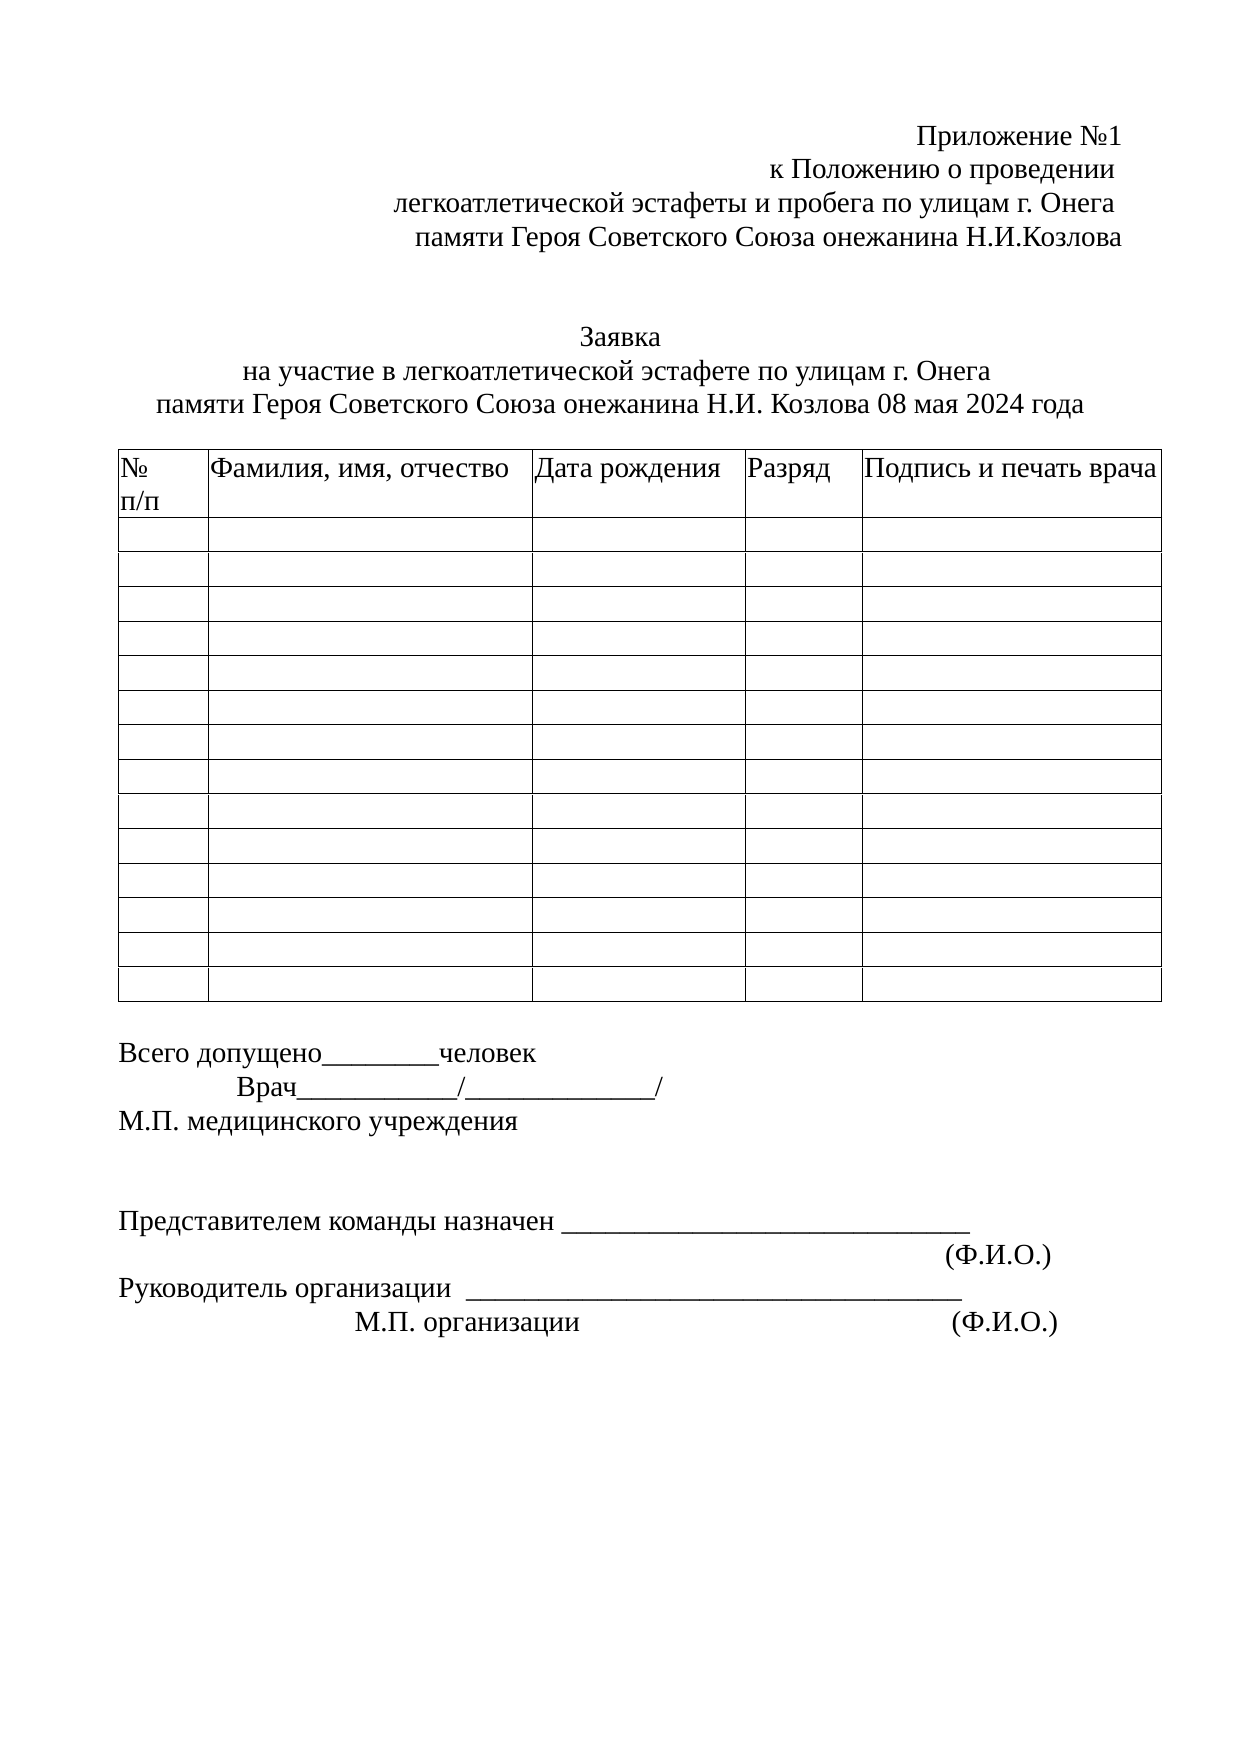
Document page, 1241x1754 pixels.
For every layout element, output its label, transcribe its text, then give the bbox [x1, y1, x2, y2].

table_cell [746, 795, 862, 828]
text памяти Героя Советского Союза онежанина Н.И.Козлова [118, 219, 1122, 252]
table_cell [533, 725, 745, 759]
text легкоатлетической эстафеты и пробега по улицам г. Онега [118, 185, 1122, 219]
table_cell [533, 622, 745, 655]
table_cell [863, 518, 1161, 551]
table_cell [863, 795, 1161, 828]
table_cell [119, 864, 208, 897]
table_cell [533, 691, 745, 724]
table_cell [863, 622, 1161, 655]
table_cell [863, 760, 1161, 793]
table_cell [863, 829, 1161, 863]
table_cell [209, 864, 532, 897]
text Руководитель организации __________________________________ М.П. организации (Ф.И.О.) [118, 1270, 1122, 1337]
table_cell [533, 829, 745, 863]
table_cell [533, 968, 745, 1001]
table_cell [746, 829, 862, 863]
table_cell [863, 553, 1161, 586]
table_cell [119, 898, 208, 932]
table_header № п/п [119, 450, 208, 517]
table_cell [746, 933, 862, 966]
text Приложение №1 [118, 118, 1122, 152]
table_cell [119, 656, 208, 690]
table_cell [119, 968, 208, 1001]
table_cell [209, 725, 532, 759]
table_cell [209, 760, 532, 793]
table_cell [746, 691, 862, 724]
table_cell [209, 691, 532, 724]
text Представителем команды назначен ____________________________ [118, 1203, 1122, 1237]
table_cell [863, 864, 1161, 897]
table_cell [746, 898, 862, 932]
text к Положению о проведении [118, 152, 1122, 185]
table_cell [533, 898, 745, 932]
text Всего допущено________человек Врач___________/_____________/ [118, 1036, 1122, 1103]
table_cell [746, 725, 862, 759]
table_cell [863, 968, 1161, 1001]
table_cell [863, 656, 1161, 690]
table_cell [746, 553, 862, 586]
table_cell [119, 725, 208, 759]
table_cell [119, 518, 208, 551]
table_cell [209, 795, 532, 828]
table_cell [746, 760, 862, 793]
table_cell [209, 587, 532, 621]
table_cell [119, 587, 208, 621]
table_cell [209, 933, 532, 966]
text (Ф.И.О.) [118, 1237, 1122, 1270]
table_cell [533, 795, 745, 828]
table_cell [746, 968, 862, 1001]
table_cell [533, 587, 745, 621]
table_cell [209, 553, 532, 586]
text на участие в легкоатлетической эстафете по улицам г. Онега [118, 353, 1122, 386]
table_cell [119, 691, 208, 724]
table_cell [119, 933, 208, 966]
table_cell [119, 795, 208, 828]
table_cell [746, 587, 862, 621]
table_cell [863, 691, 1161, 724]
table_cell [209, 518, 532, 551]
text Заявка [118, 319, 1122, 353]
text памяти Героя Советского Союза онежанина Н.И. Козлова 08 мая 2024 года [118, 386, 1122, 420]
table_header Разряд [746, 450, 862, 517]
table_cell [533, 760, 745, 793]
table_header Подпись и печать врача [863, 450, 1161, 517]
table_cell [533, 553, 745, 586]
table_cell [863, 898, 1161, 932]
table_cell [863, 933, 1161, 966]
table_cell [533, 518, 745, 551]
table_cell [119, 622, 208, 655]
text М.П. медицинского учреждения [118, 1103, 1122, 1136]
table_cell [533, 933, 745, 966]
table_cell [119, 553, 208, 586]
table_header Фамилия, имя, отчество [209, 450, 532, 517]
table_cell [533, 864, 745, 897]
table_cell [863, 587, 1161, 621]
table_cell [746, 656, 862, 690]
table_cell [746, 518, 862, 551]
table_cell [746, 864, 862, 897]
table_cell [209, 829, 532, 863]
table_cell [209, 968, 532, 1001]
table_cell [209, 656, 532, 690]
table_header Дата рождения [533, 450, 745, 517]
table_cell [209, 898, 532, 932]
table_cell [209, 622, 532, 655]
table_cell [863, 725, 1161, 759]
table_cell [119, 829, 208, 863]
table_cell [119, 760, 208, 793]
table_cell [533, 656, 745, 690]
table_cell [746, 622, 862, 655]
